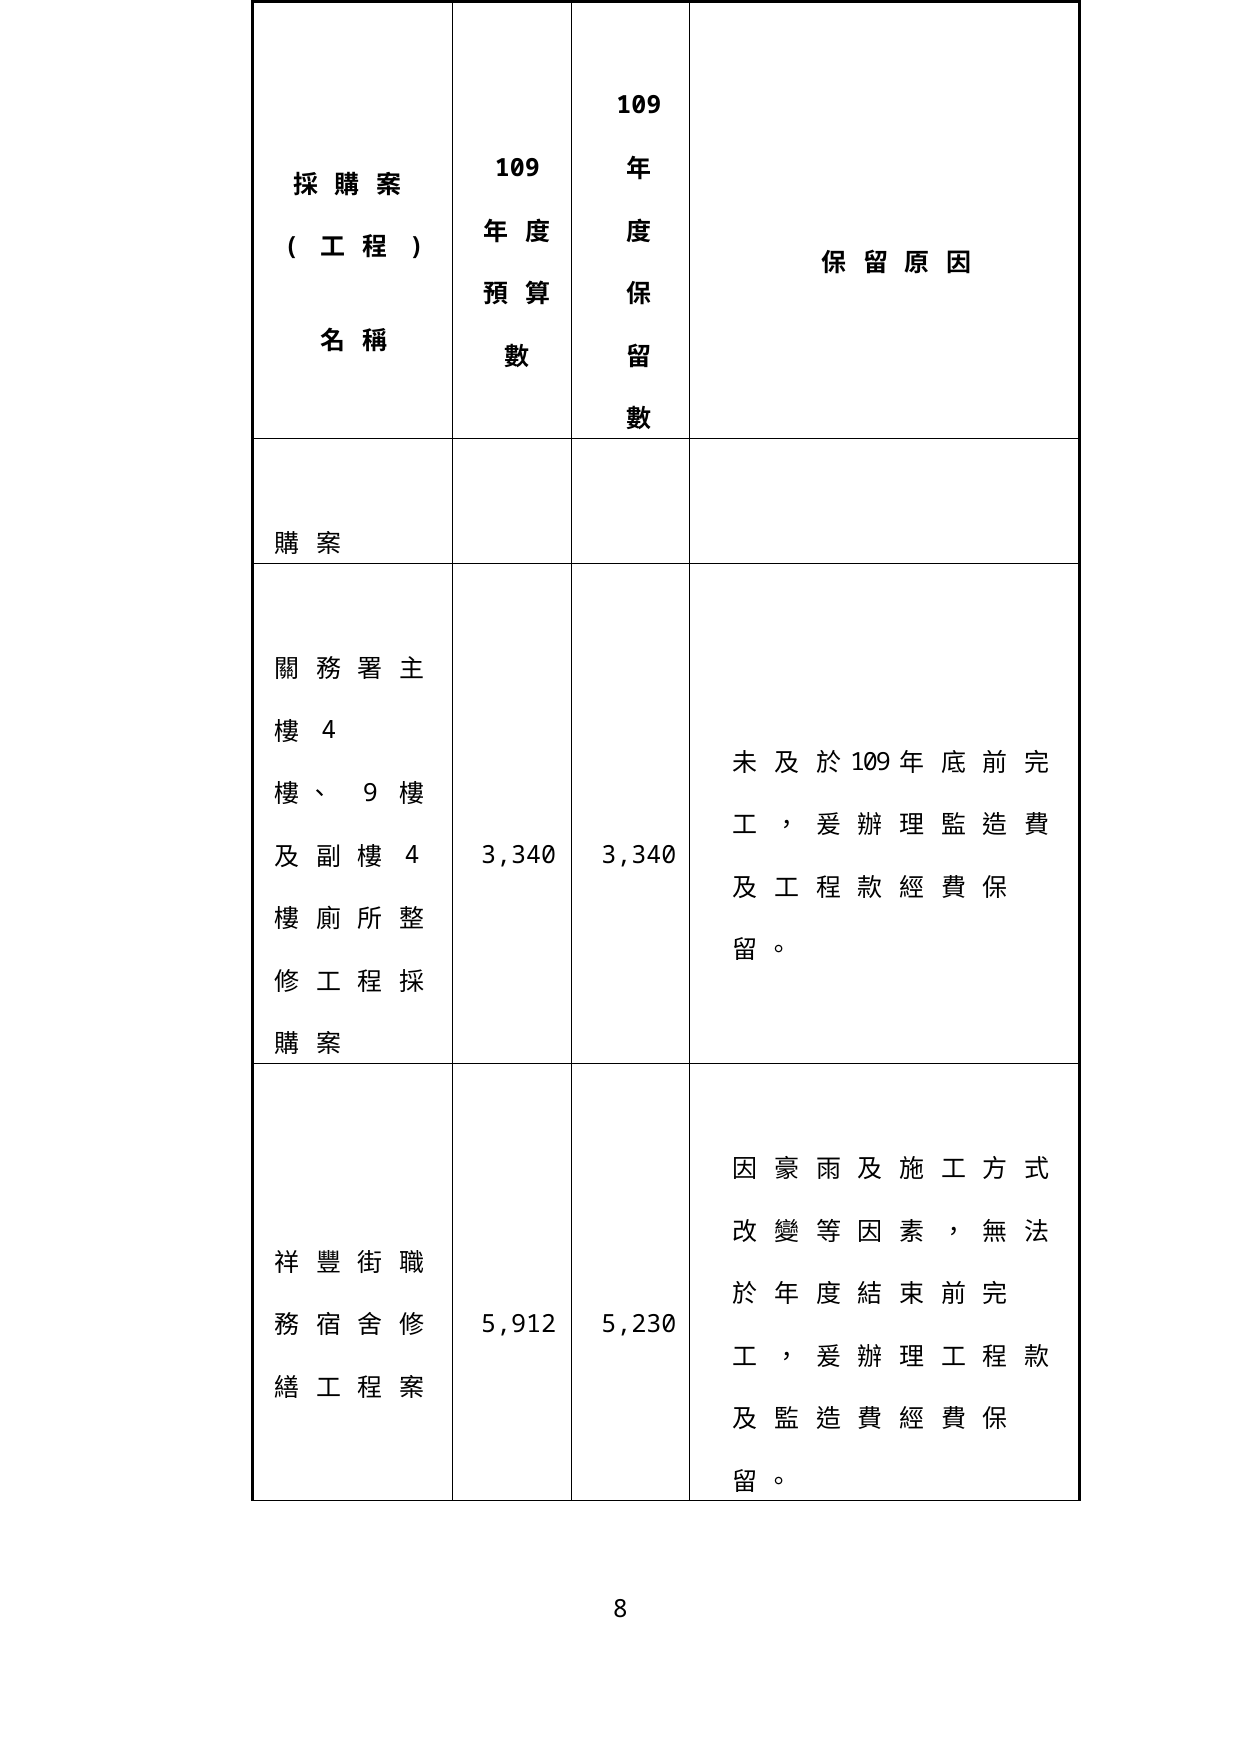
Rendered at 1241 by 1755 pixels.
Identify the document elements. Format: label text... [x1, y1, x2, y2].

table_cell 因豪雨及施工方式改變等因素，無法於年度結束前完工，爰辦理工程款及監造費經費保留。 [690, 1064, 1078, 1500]
table_cell [453, 439, 571, 562]
table_header 109年度預算數 [453, 3, 571, 437]
table_cell 5,912 [453, 1064, 571, 1500]
table_cell 購案 [254, 439, 452, 562]
table_header 保留原因 [690, 3, 1078, 437]
table_cell 3,340 [572, 564, 689, 1062]
table_cell [690, 439, 1078, 562]
table_cell 3,340 [453, 564, 571, 1062]
table_header 109年度保留數 [572, 3, 689, 437]
table_header 採購案(工程) 名稱 [254, 3, 452, 437]
table_cell 未及於109年底前完工，爰辦理監造費及工程款經費保留。 [690, 564, 1078, 1062]
table_cell 關務署主樓4樓、9樓及副樓4樓廁所整修工程採購案 [254, 564, 452, 1062]
table_cell 祥豐街職務宿舍修繕工程案 [254, 1064, 452, 1500]
table_cell [572, 439, 689, 562]
table_cell 5,230 [572, 1064, 689, 1500]
